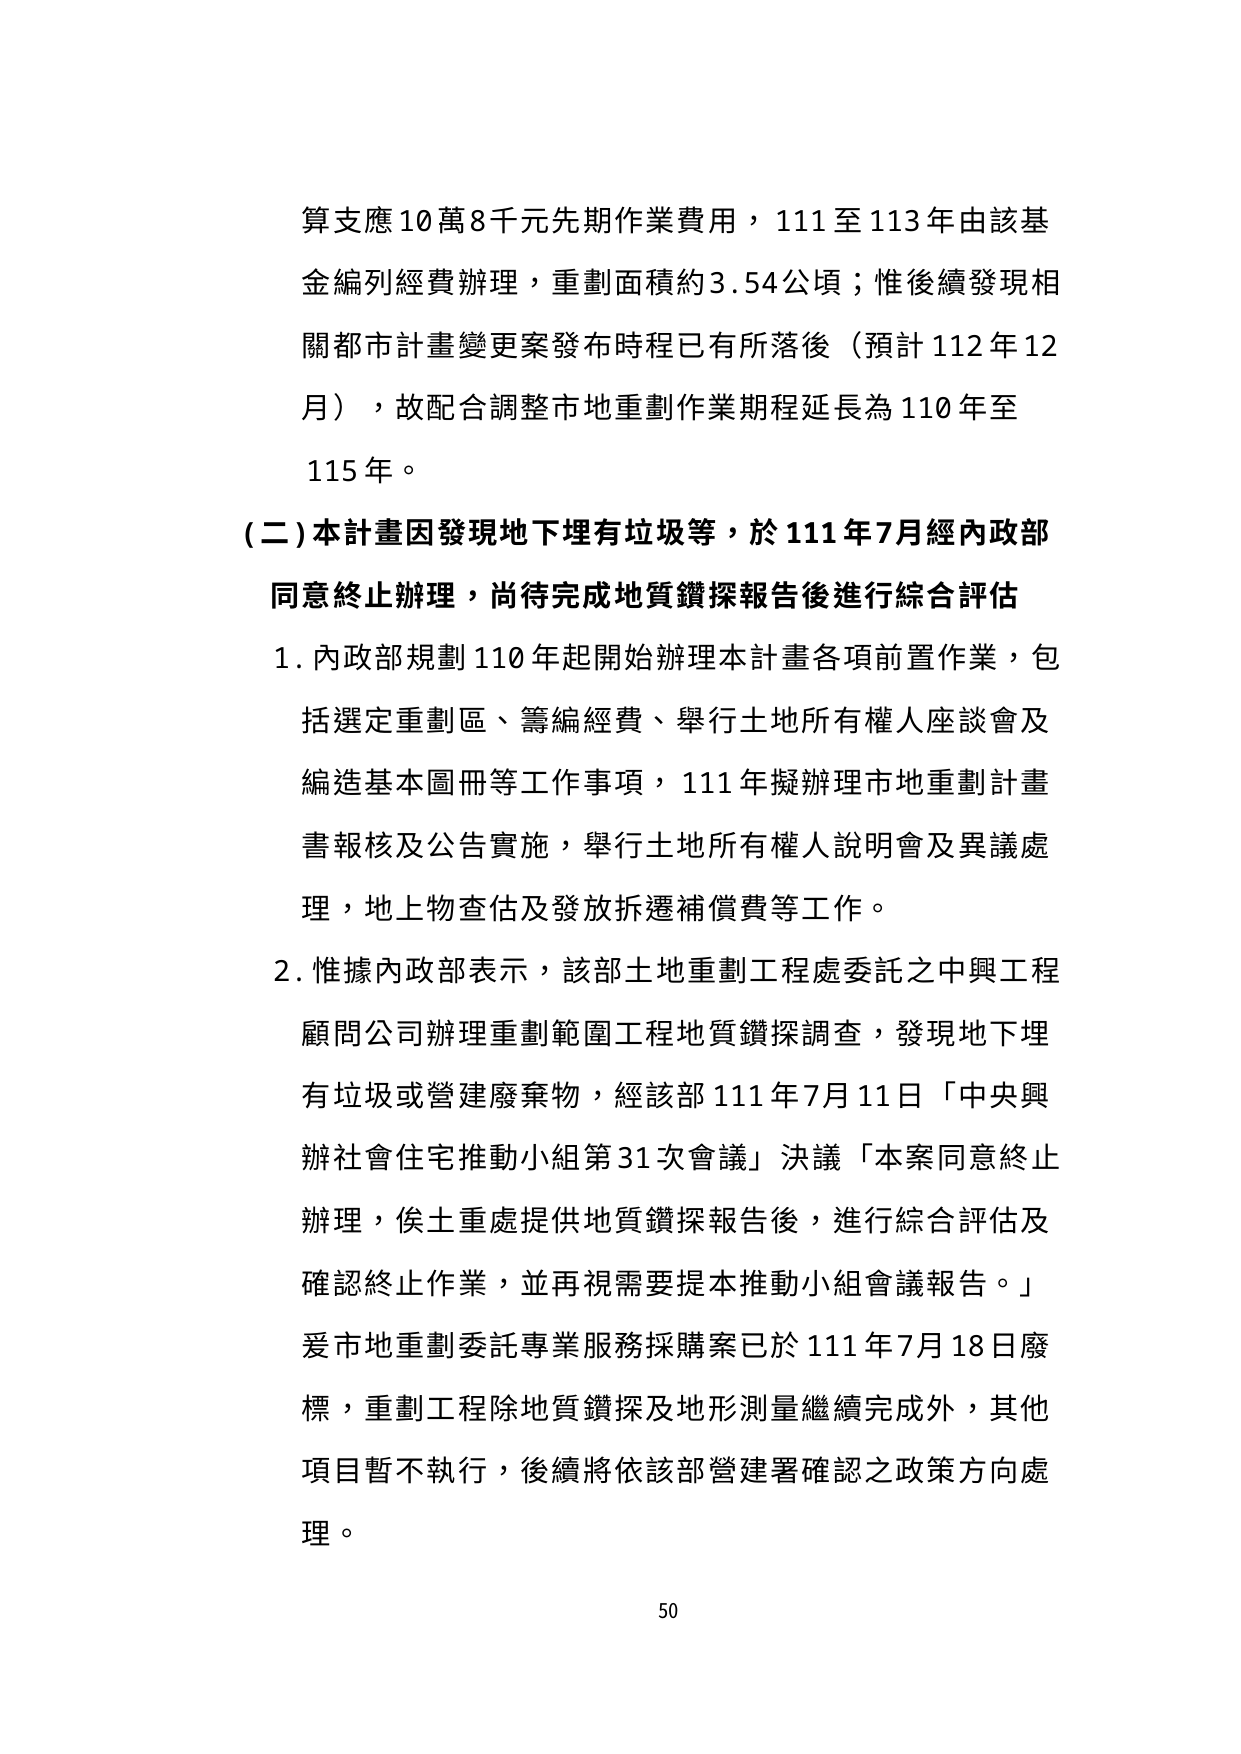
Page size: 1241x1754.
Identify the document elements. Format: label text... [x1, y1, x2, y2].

text (二)本計畫因發現地下埋有垃圾等，於111年7月經內政部同意終止辦理，尚待完成地質鑽探報告後進行綜合評估 [234, 490, 1061, 615]
text 算支應10萬8千元先期作業費用，111至113年由該基金編列經費辦理，重劃面積約3.54公頃；惟後續發現相關都市計畫變更案發布時程已有所落後（預計112年12月），故配合調整市地重劃作業期程延長為110年至115年。 [264, 177, 1061, 490]
text 2.惟據內政部表示，該部土地重劃工程處委託之中興工程顧問公司辦理重劃範圍工程地質鑽探調查，發現地下埋有垃圾或營建廢棄物，經該部111年7月11日「中央興辦社會住宅推動小組第31次會議」決議「本案同意終止辦理，俟土重處提供地質鑽探報告後，進行綜合評估及確認終止作業，並再視需要提本推動小組會議報告。」爰市地重劃委託專業服務採購案已於111年7月18日廢標，重劃工程除地質鑽探及地形測量繼續完成外，其他項目暫不執行，後續將依該部營建署確認之政策方向處理。 [264, 927, 1061, 1552]
text 1.內政部規劃110年起開始辦理本計畫各項前置作業，包括選定重劃區、籌編經費、舉行土地所有權人座談會及編造基本圖冊等工作事項，111年擬辦理市地重劃計畫書報核及公告實施，舉行土地所有權人說明會及異議處理，地上物查估及發放拆遷補償費等工作。 [264, 615, 1061, 927]
